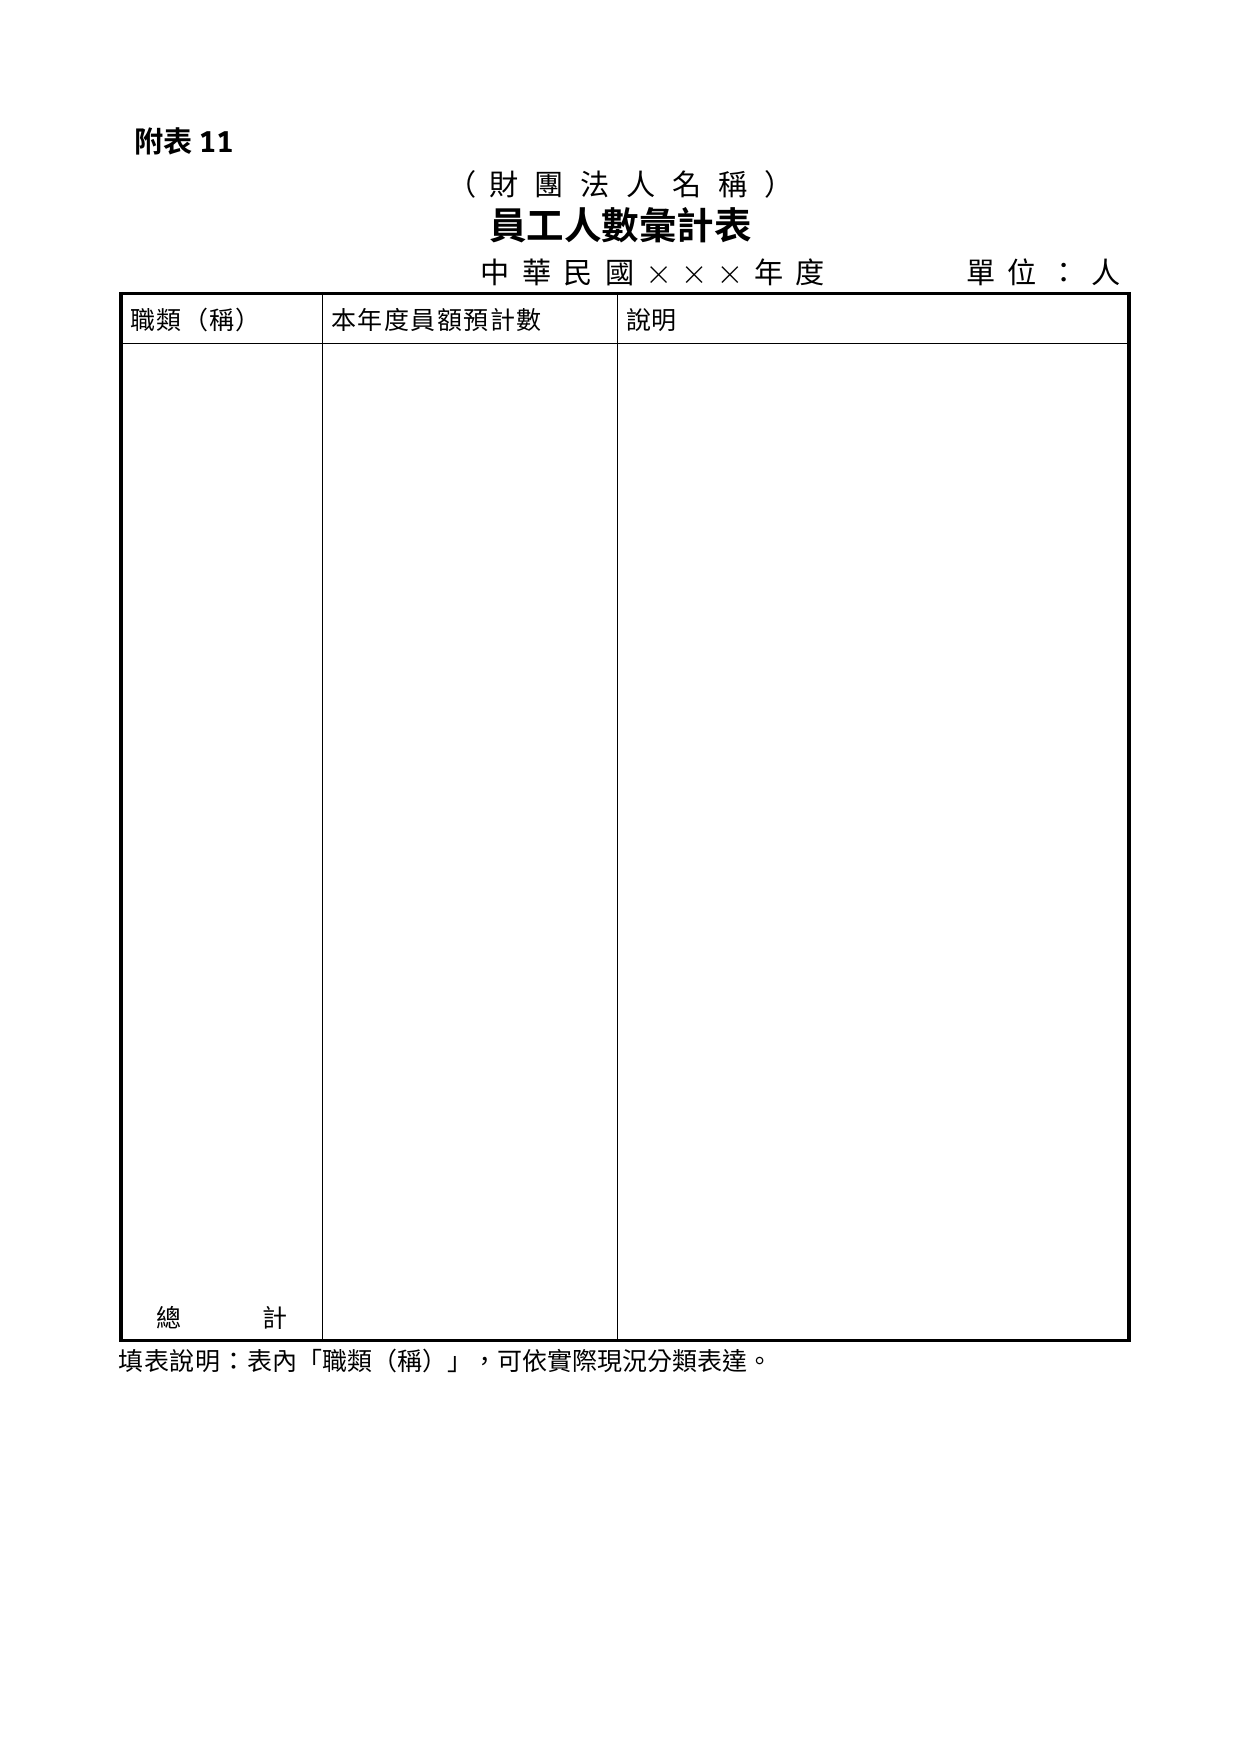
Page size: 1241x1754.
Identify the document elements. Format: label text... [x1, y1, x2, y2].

table_cell [323, 1068, 617, 1107]
table_cell [323, 1029, 617, 1068]
table_cell [323, 1107, 617, 1146]
table_cell [323, 835, 617, 874]
table_cell [618, 568, 1127, 604]
table_cell [618, 913, 1127, 952]
table_cell [618, 344, 1127, 386]
table_cell [323, 495, 617, 532]
table_cell [618, 1107, 1127, 1146]
table_cell [618, 1221, 1127, 1257]
table_cell [123, 641, 322, 680]
table_cell [618, 1146, 1127, 1185]
table_cell [323, 913, 617, 952]
table_cell [123, 1221, 322, 1257]
table_cell [123, 913, 322, 952]
table_cell [123, 796, 322, 835]
table_cell [618, 796, 1127, 835]
table_cell [323, 991, 617, 1029]
text （財團法人名稱） [118, 161, 1122, 204]
table_cell [123, 1029, 322, 1068]
table_cell [323, 1221, 617, 1257]
table_cell [123, 1068, 322, 1107]
table_cell [618, 874, 1127, 913]
table_cell [618, 1294, 1127, 1338]
table_cell [123, 758, 322, 796]
text 附表11 [134, 118, 1122, 161]
text 填表說明：表內「職類（稱）」，可依實際現況分類表達。 [118, 1342, 1122, 1378]
table_cell [123, 991, 322, 1029]
table_cell [323, 1258, 617, 1294]
table_cell [123, 532, 322, 568]
table_cell [323, 532, 617, 568]
table_cell [123, 568, 322, 604]
table_cell [618, 719, 1127, 757]
table_cell [618, 1258, 1127, 1294]
table_cell [618, 1068, 1127, 1107]
table_cell [123, 495, 322, 532]
table_header 職類（稱） [123, 295, 322, 343]
table_cell [123, 386, 322, 423]
table_cell [123, 680, 322, 718]
table_cell [323, 758, 617, 796]
table_cell [123, 344, 322, 386]
table_cell [323, 680, 617, 718]
table_cell [618, 386, 1127, 423]
table_cell [123, 423, 322, 459]
table_cell [323, 568, 617, 604]
table_cell [323, 641, 617, 680]
table_cell [323, 796, 617, 835]
table_cell [123, 835, 322, 874]
table_cell [323, 1294, 617, 1338]
table_cell [618, 991, 1127, 1029]
table_cell [618, 758, 1127, 796]
table_cell [618, 835, 1127, 874]
table_cell [618, 605, 1127, 641]
table_cell [618, 495, 1127, 532]
table_cell 總 計 [123, 1294, 322, 1338]
table_cell [123, 719, 322, 757]
table_cell [123, 605, 322, 641]
table_cell [323, 605, 617, 641]
table_cell [323, 1185, 617, 1221]
table_cell [323, 952, 617, 991]
table_cell [123, 1107, 322, 1146]
table_cell [123, 952, 322, 991]
table_cell [123, 1258, 322, 1294]
table_header 本年度員額預計數 [323, 295, 617, 343]
table_cell [323, 1146, 617, 1185]
table_cell [618, 641, 1127, 680]
table_cell [123, 874, 322, 913]
table_cell [323, 423, 617, 459]
table_cell [323, 459, 617, 495]
table_cell [618, 952, 1127, 991]
table_cell [618, 1185, 1127, 1221]
table_cell [323, 386, 617, 423]
table_cell [123, 1185, 322, 1221]
table_cell [323, 874, 617, 913]
table_cell [618, 459, 1127, 495]
text 中華民國年度 單位：人 [118, 248, 1122, 292]
table_cell [618, 1029, 1127, 1068]
table_cell [618, 680, 1127, 718]
table_header 說明 [618, 295, 1127, 343]
table_cell [323, 344, 617, 386]
table_cell [323, 719, 617, 757]
table_cell [618, 423, 1127, 459]
text 員工人數彙計表 [118, 204, 1122, 248]
table_cell [123, 1146, 322, 1185]
table_cell [618, 532, 1127, 568]
table_cell [123, 459, 322, 495]
